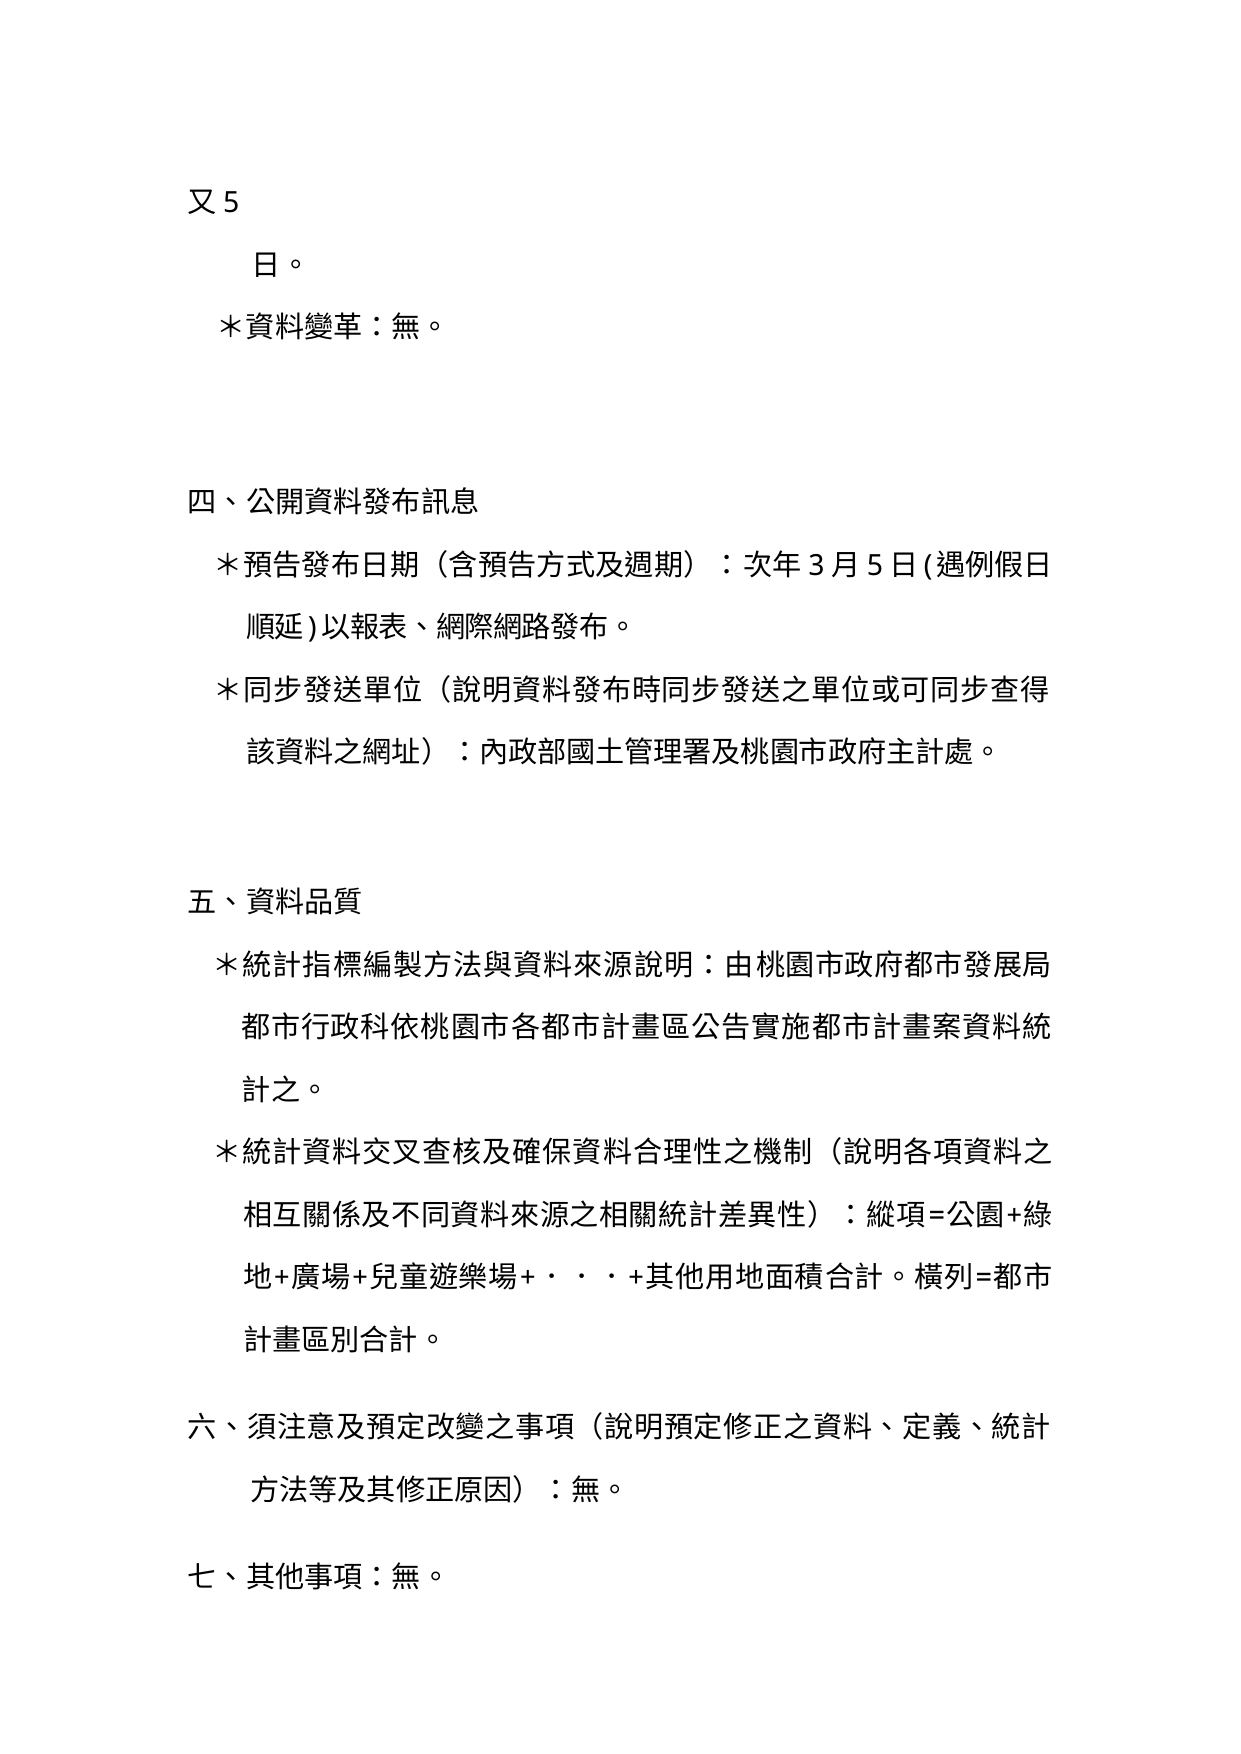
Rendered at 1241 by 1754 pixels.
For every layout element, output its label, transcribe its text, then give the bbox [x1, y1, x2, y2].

text ＊預告發布日期（含預告方式及週期）：次年3月5日(遇例假日順延)以報表、網際網路發布。 [214, 521, 1053, 646]
text 四、公開資料發布訊息 [187, 458, 1053, 521]
text 七、其他事項：無。 [187, 1533, 1053, 1596]
text 日。 [187, 221, 1053, 283]
text ＊同步發送單位（說明資料發布時同步發送之單位或可同步查得該資料之網址）：內政部國土管理署及桃園市政府主計處。 [214, 646, 1053, 771]
text 又5 [187, 158, 1053, 221]
text ＊統計指標編製方法與資料來源說明：由桃園市政府都市發展局都市行政科依桃園市各都市計畫區公告實施都市計畫案資料統計之。 [212, 921, 1053, 1108]
text 五、資料品質 [187, 858, 1053, 921]
text 六、須注意及預定改變之事項（說明預定修正之資料、定義、統計方法等及其修正原因）：無。 [187, 1383, 1053, 1508]
text ＊資料變革：無。 [216, 283, 1053, 346]
text ＊統計資料交叉查核及確保資料合理性之機制（說明各項資料之相互關係及不同資料來源之相關統計差異性）：縱項=公園+綠地+廣場+兒童遊樂場+．．．+其他用地面積合計。橫列=都市計畫區別合計。 [212, 1108, 1053, 1358]
